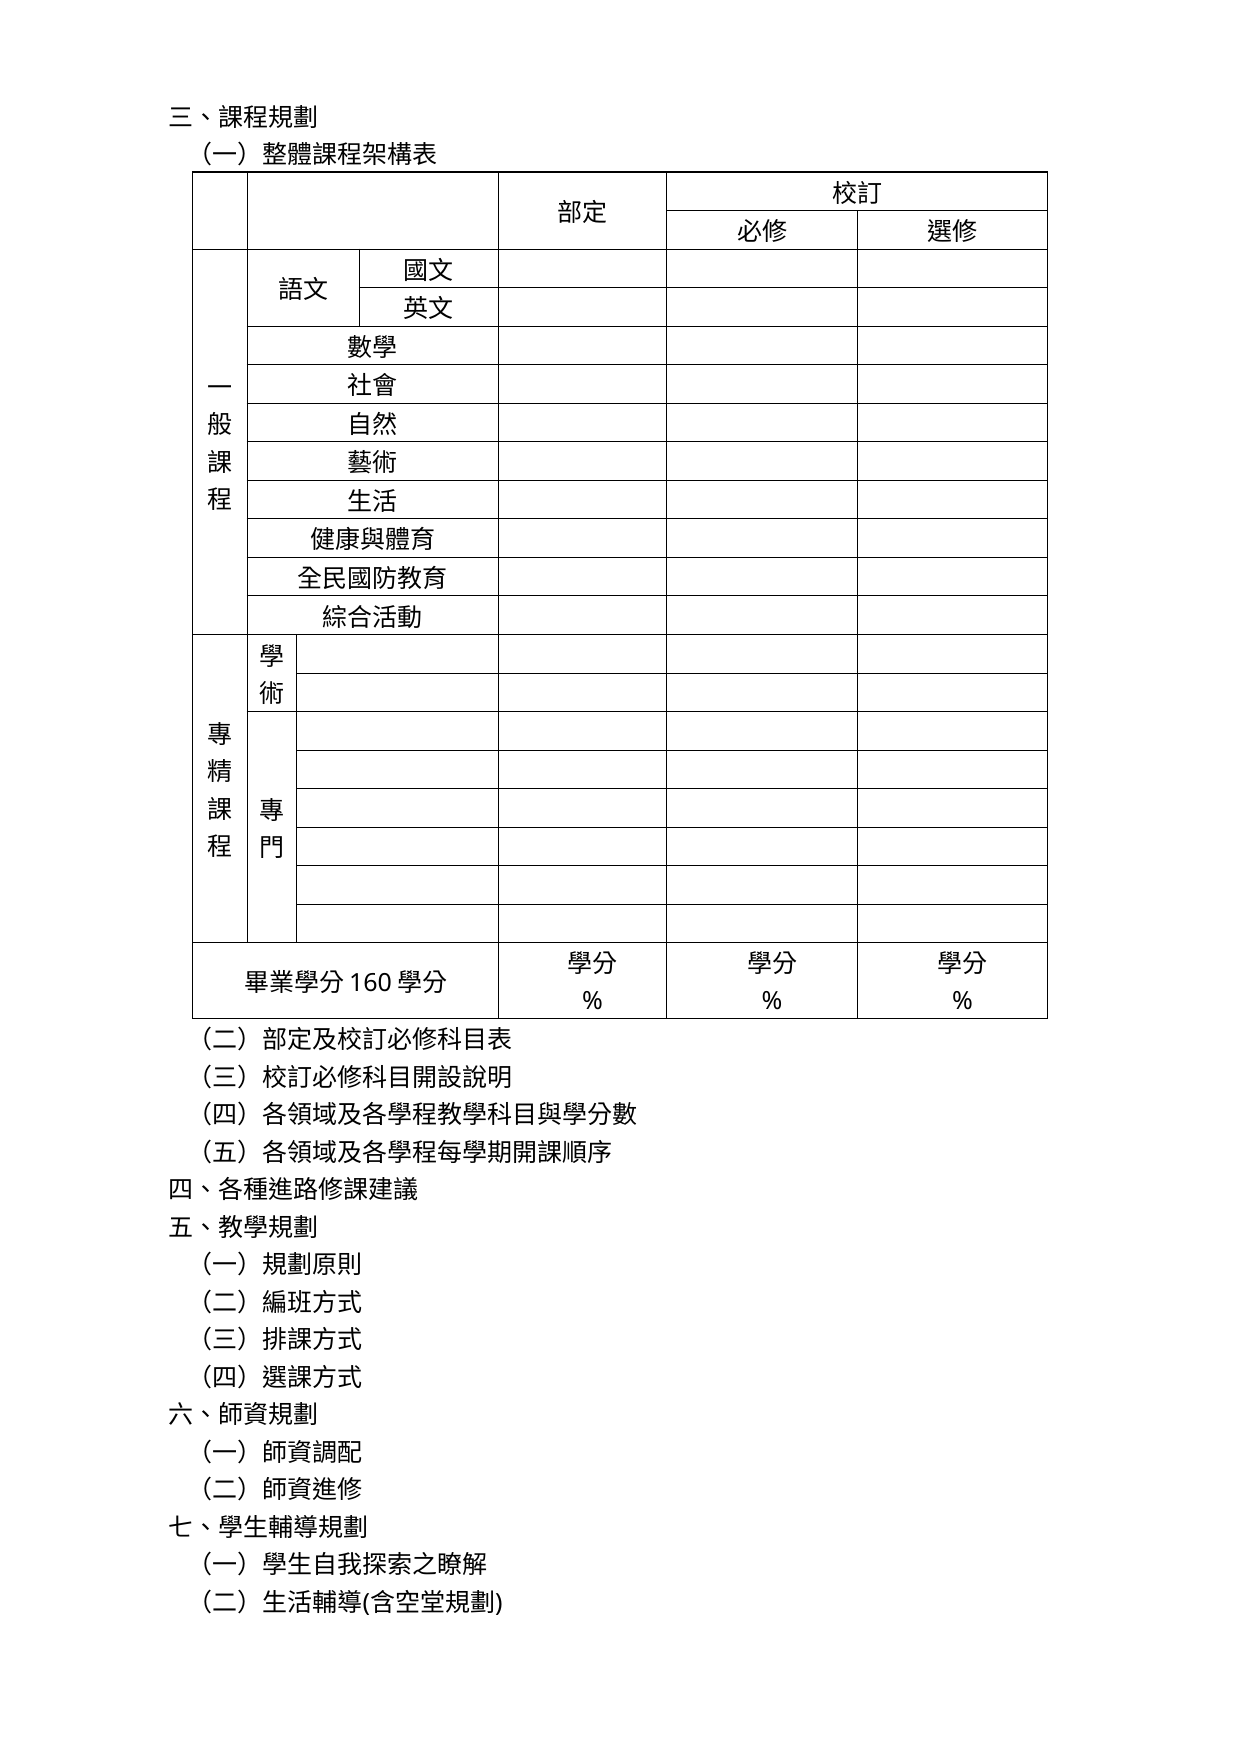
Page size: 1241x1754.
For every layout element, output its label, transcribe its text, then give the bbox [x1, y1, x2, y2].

text （四）選課方式 [118, 1357, 1122, 1394]
table_cell [858, 558, 1047, 595]
table_cell [499, 442, 666, 480]
text （五）各領域及各學程每學期開課順序 [118, 1132, 1122, 1169]
table_cell [499, 519, 666, 557]
text （一）整體課程架構表 [118, 134, 1122, 171]
text 五、教學規劃 [168, 1207, 1122, 1244]
table_cell [858, 327, 1047, 364]
text （二）生活輔導(含空堂規劃) [118, 1582, 1122, 1619]
table_header [193, 173, 247, 248]
table_cell [667, 404, 857, 441]
table_cell 學分 % [858, 943, 1047, 1018]
table_cell [858, 442, 1047, 480]
table_cell 社會 [248, 365, 498, 403]
table_cell [667, 866, 857, 904]
table_cell [667, 635, 857, 672]
table_cell [667, 789, 857, 827]
table_header 校訂 [667, 173, 1047, 210]
table_header [248, 173, 498, 248]
table_cell [297, 751, 498, 788]
table_cell [667, 596, 857, 634]
table_cell [499, 288, 666, 326]
table_cell 生活 [248, 481, 498, 518]
table_cell [297, 712, 498, 749]
text （一）規劃原則 [118, 1244, 1122, 1282]
text （一）學生自我探索之瞭解 [118, 1544, 1122, 1582]
text 四、各種進路修課建議 [168, 1169, 1122, 1207]
table_cell 數學 [248, 327, 498, 364]
text （四）各領域及各學程教學科目與學分數 [118, 1094, 1122, 1132]
table_cell [667, 519, 857, 557]
text （二）編班方式 [118, 1282, 1122, 1319]
table_cell [667, 365, 857, 403]
table_cell [499, 481, 666, 518]
table_cell [667, 828, 857, 865]
table_cell 專精課程 [193, 635, 247, 942]
table_cell [667, 905, 857, 942]
table_cell [667, 481, 857, 518]
table_cell 全民國防教育 [248, 558, 498, 595]
table_cell [499, 828, 666, 865]
table_cell [297, 674, 498, 711]
table_cell [499, 327, 666, 364]
text （三）排課方式 [118, 1319, 1122, 1357]
table_cell [499, 866, 666, 904]
text （一）師資調配 [118, 1432, 1122, 1469]
table_cell [858, 250, 1047, 287]
table_header 部定 [499, 173, 666, 248]
table_cell [667, 558, 857, 595]
table_cell [297, 635, 498, 672]
table_cell [858, 674, 1047, 711]
table_cell [297, 905, 498, 942]
table_cell [499, 250, 666, 287]
table_cell [499, 635, 666, 672]
text 六、師資規劃 [168, 1394, 1122, 1432]
table_cell [499, 404, 666, 441]
table_cell [667, 712, 857, 749]
text （三）校訂必修科目開設說明 [118, 1057, 1122, 1094]
text （二）師資進修 [118, 1469, 1122, 1507]
table_cell [667, 288, 857, 326]
table_cell [297, 866, 498, 904]
table_cell [858, 404, 1047, 441]
table_cell 專門 [248, 712, 296, 942]
text 三、課程規劃 [118, 96, 1122, 134]
table_cell [667, 442, 857, 480]
text （二）部定及校訂必修科目表 [118, 1019, 1122, 1057]
table_cell 藝術 [248, 442, 498, 480]
table_cell 選修 [858, 211, 1047, 248]
table_cell 學分 % [667, 943, 857, 1018]
table_cell [858, 519, 1047, 557]
table_cell [858, 365, 1047, 403]
table_cell [667, 327, 857, 364]
table_cell [667, 674, 857, 711]
text 七、學生輔導規劃 [168, 1507, 1122, 1544]
table_cell 學術 [248, 635, 296, 711]
table_cell [858, 905, 1047, 942]
table_cell [858, 751, 1047, 788]
table_cell [499, 789, 666, 827]
table_cell [858, 712, 1047, 749]
table_cell [858, 596, 1047, 634]
table_cell [499, 558, 666, 595]
table_cell 健康與體育 [248, 519, 498, 557]
table_cell [858, 866, 1047, 904]
table_cell [667, 751, 857, 788]
table_cell 綜合活動 [248, 596, 498, 634]
table_cell [499, 674, 666, 711]
table_cell [499, 905, 666, 942]
table_cell 英文 [360, 288, 498, 326]
table_cell [297, 828, 498, 865]
table_cell [858, 635, 1047, 672]
table_cell 語文 [248, 250, 359, 326]
table_cell [499, 596, 666, 634]
table_cell [499, 365, 666, 403]
table_cell [858, 288, 1047, 326]
table_cell 學分 % [499, 943, 666, 1018]
table_cell [858, 828, 1047, 865]
table_cell [667, 250, 857, 287]
table_cell [499, 751, 666, 788]
table_cell 自然 [248, 404, 498, 441]
table_cell [297, 789, 498, 827]
table_cell 必修 [667, 211, 857, 248]
table_cell 畢業學分160學分 [193, 943, 498, 1018]
table_cell 國文 [360, 250, 498, 287]
table_cell 一般課程 [193, 250, 247, 634]
table_cell [858, 789, 1047, 827]
table_cell [858, 481, 1047, 518]
table_cell [499, 712, 666, 749]
